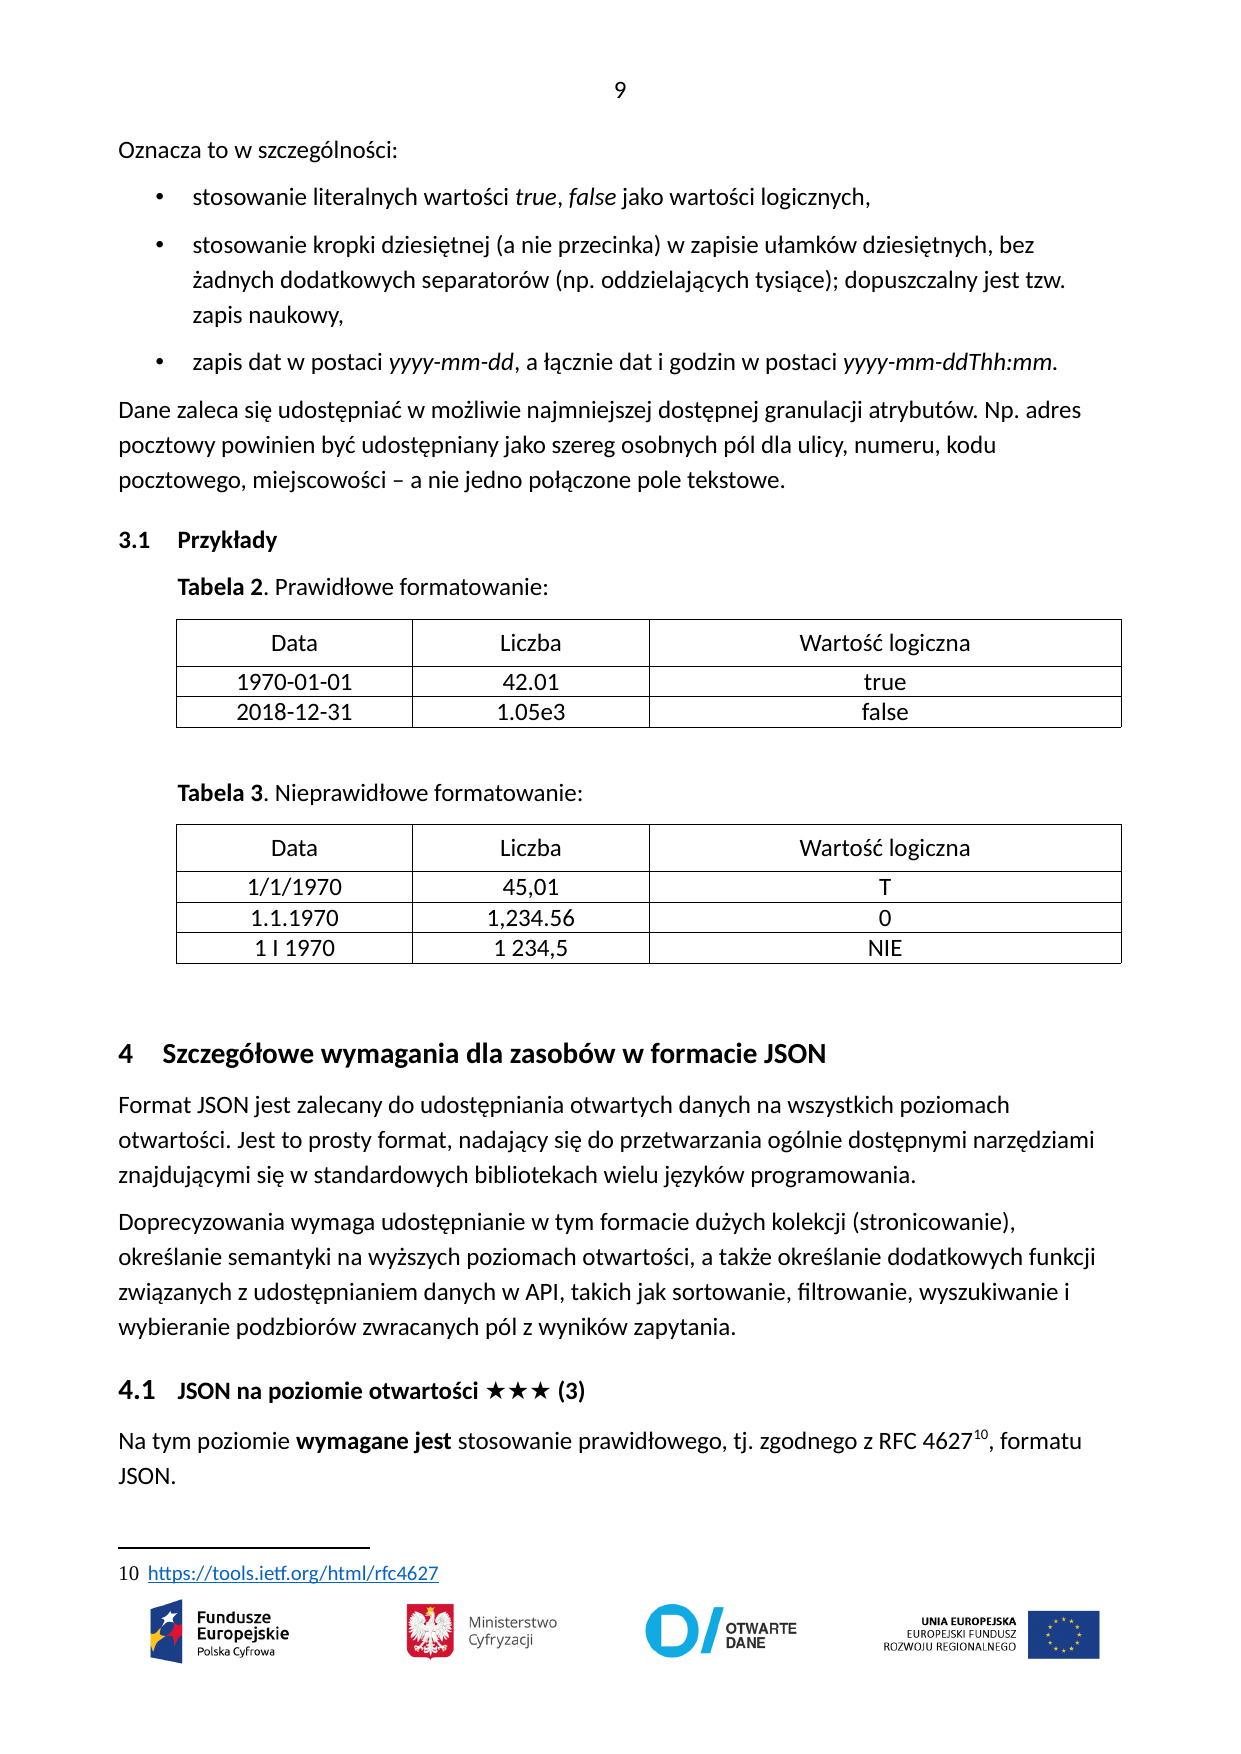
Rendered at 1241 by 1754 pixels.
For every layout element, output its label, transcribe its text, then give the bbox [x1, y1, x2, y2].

table_header Liczba [413, 620, 649, 666]
table_header Liczba [413, 825, 649, 871]
table_cell 1.1.1970 [177, 903, 412, 932]
table_cell 0 [650, 903, 1121, 932]
table_cell 1970-01-01 [177, 667, 412, 696]
list stosowanie kropki dziesiętnej (a nie przecinka) w zapisie ułamków dziesiętnych, bez żadnych dodatkowych separatorów (np. oddzielających tysiące); dopuszczalny jest tzw. zapis naukowy, [155, 229, 1122, 329]
text Tabela 3. Nieprawidłowe formatowanie: [177, 777, 1122, 807]
text https://tools.ietf.org/html/rfc4627 [118, 1560, 1122, 1585]
text Format JSON jest zalecany do udostępniania otwartych danych na wszystkich poziomach otwartości. Jest to prosty format, nadający się do przetwarzania ogólnie dostępnymi narzędziami znajdującymi się w standardowych bibliotekach wielu języków programowania. [118, 1089, 1122, 1189]
table_cell NIE [650, 933, 1121, 963]
text Tabela 2. Prawidłowe formatowanie: [177, 571, 1122, 602]
table_cell 1 234,5 [413, 933, 649, 963]
picture [118, 1585, 1123, 1679]
table_header Data [177, 825, 412, 871]
table_cell 42.01 [413, 667, 649, 696]
text Doprecyzowania wymaga udostępnianie w tym formacie dużych kolekcji (stronicowanie), określanie semantyki na wyższych poziomach otwartości, a także określanie dodatkowych funkcji związanych z udostępnianiem danych w API, takich jak sortowanie, filtrowanie, wyszukiwanie i wybieranie podzbiorów zwracanych pól z wyników zapytania. [118, 1206, 1122, 1342]
table_cell 1.05e3 [413, 697, 649, 727]
table_cell 1/1/1970 [177, 872, 412, 902]
table_header Wartość logiczna [650, 825, 1121, 871]
subtitle Szczegółowe wymagania dla zasobów w formacie JSON [118, 1036, 1122, 1071]
table_cell 1 I 1970 [177, 933, 412, 963]
table_cell false [650, 697, 1121, 727]
list zapis dat w postaci yyyy-mm-dd, a łącznie dat i godzin w postaci yyyy-mm-ddThh:mm. [155, 346, 1122, 377]
table_header Wartość logiczna [650, 620, 1121, 666]
subtitle Przykłady [118, 524, 1122, 554]
table_cell 45,01 [413, 872, 649, 902]
table_cell T [650, 872, 1121, 902]
table_cell 2018-12-31 [177, 697, 412, 727]
text Oznacza to w szczególności: [118, 134, 1122, 164]
text Na tym poziomie wymagane jest stosowanie prawidłowego, tj. zgodnego z RFC 4627, formatu JSON. [118, 1425, 1122, 1490]
table_cell 1,234.56 [413, 903, 649, 932]
table_cell true [650, 667, 1121, 696]
text Dane zaleca się udostępniać w możliwie najmniejszej dostępnej granulacji atrybutów. Np. adres pocztowy powinien być udostępniany jako szereg osobnych pól dla ulicy, numeru, kodu pocztowego, miejscowości – a nie jedno połączone pole tekstowe. [118, 394, 1122, 494]
table_header Data [177, 620, 412, 666]
list stosowanie literalnych wartości true, false jako wartości logicznych, [155, 181, 1122, 212]
subtitle JSON na poziomie otwartości ★★★ (3) [118, 1371, 1122, 1407]
